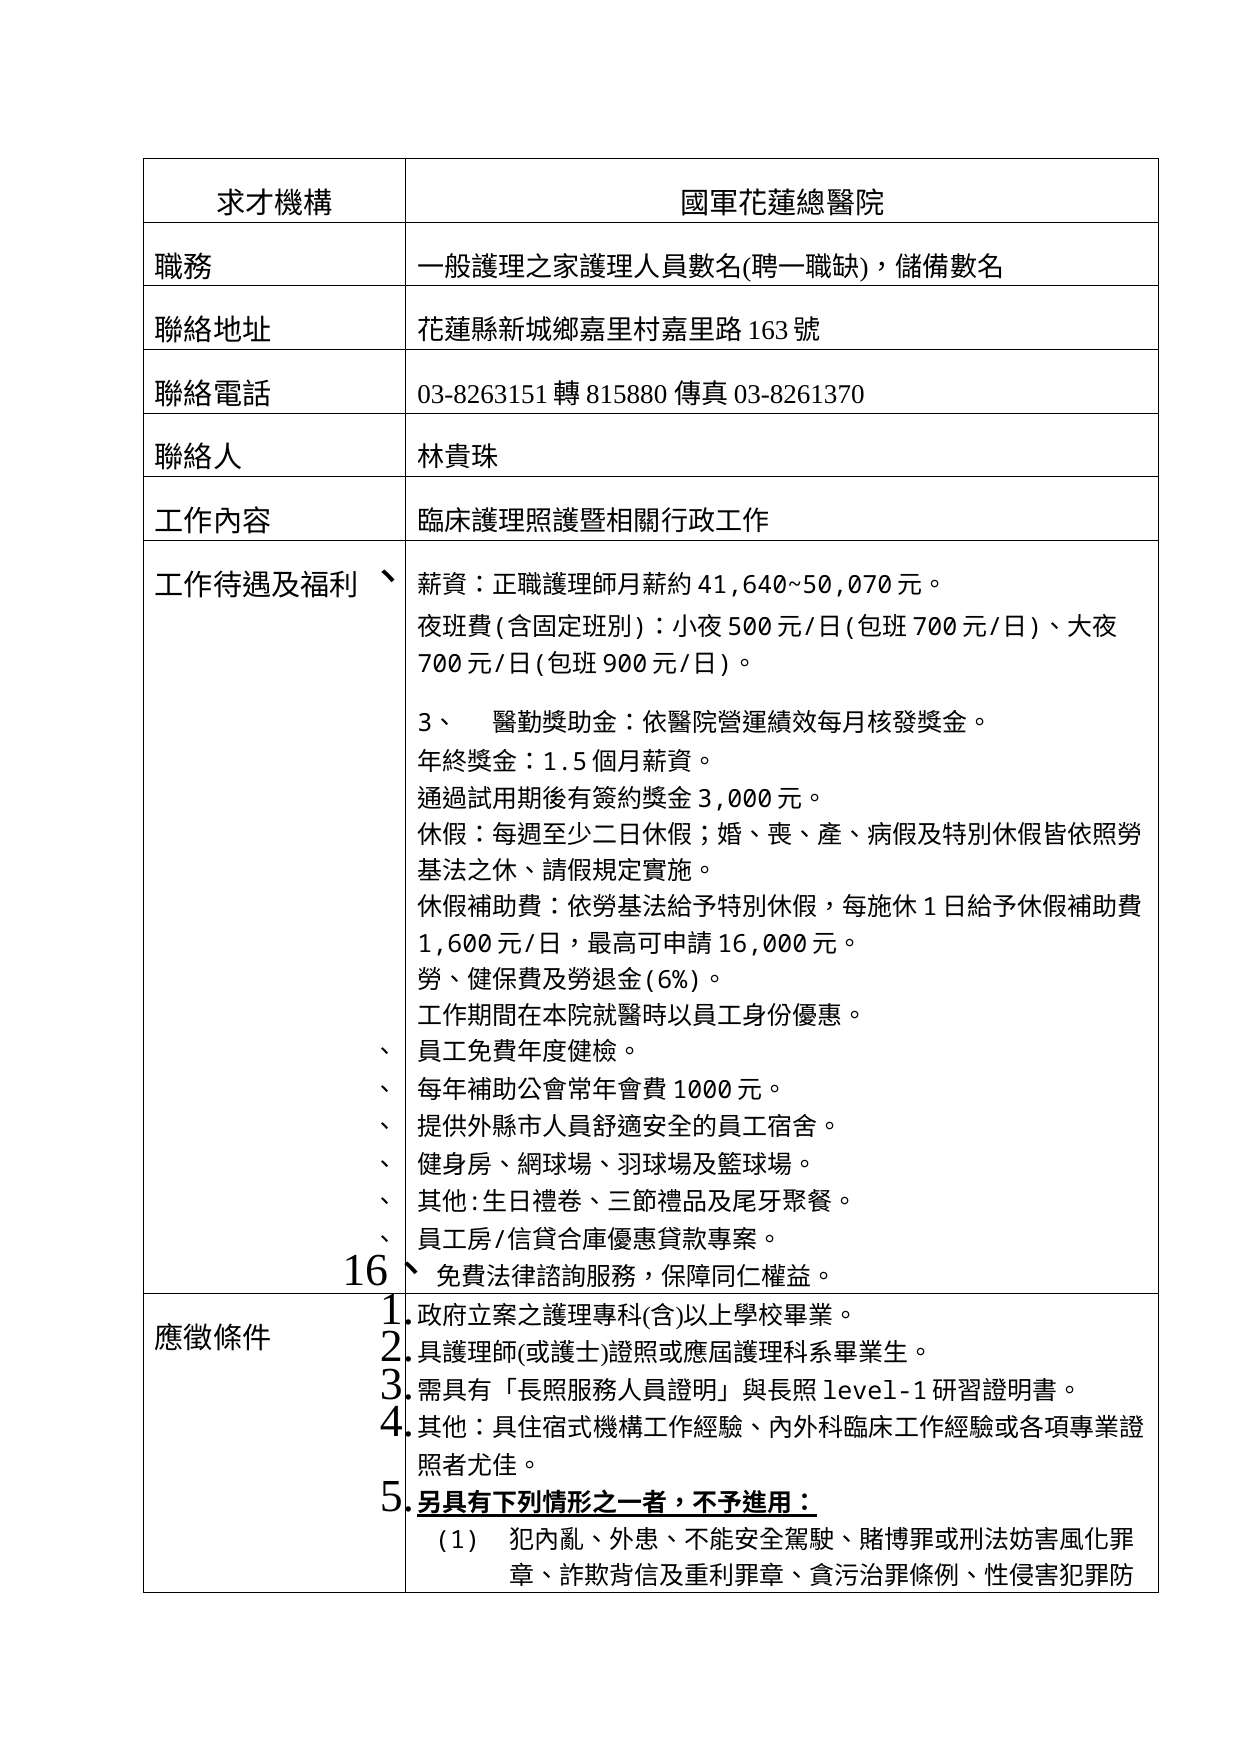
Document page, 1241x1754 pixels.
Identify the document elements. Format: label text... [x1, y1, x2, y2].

table_cell 聯絡人 [144, 414, 405, 476]
table_cell 薪資：正職護理師月薪約41,640~50,070元。 夜班費(含固定班別)：小夜500元/日(包班700元/日)、大夜700元/日(包班900元/日)。 醫勤獎助金：依醫院營運績效每月核發獎金。 年終獎金：1.5個月薪資。 通過試用期後有簽約獎金3,000元。 休假：每週至少二日休假；婚、喪、產、病假及特別休假皆依照勞基法之休、請假規定實施。 休假補助費：依勞基法給予特別休假，每施休1日給予休假補助費1,600元/日，最高可申請16,000元。 勞、健保費及勞退金(6%)。 工作期間在本院就醫時以員工身份優惠。 員工免費年度健檢。 每年補助公會常年會費1000元。 提供外縣市人員舒適安全的員工宿舍。 健身房、網球場、羽球場及籃球場。 其他:生日禮卷、三節禮品及尾牙聚餐。 員工房/信貸合庫優惠貸款專案。 免費法律諮詢服務，保障同仁權益。 [406, 541, 1158, 1293]
table_cell 應徵條件 [144, 1294, 405, 1592]
table_cell 政府立案之護理專科(含)以上學校畢業。 具護理師(或護士)證照或應屆護理科系畢業生。 需具有「長照服務人員證明」與長照level-1研習證明書。 其他：具住宿式機構工作經驗、內外科臨床工作經驗或各項專業證照者尤佳。 另具有下列情形之一者，不予進用： 犯內亂、外患、不能安全駕駛、賭博罪或刑法妨害風化罪章、詐欺背信及重利罪章、貪污治罪條例、性侵害犯罪防治法第二條第一項所列之罪，經有罪判決、緩起訴處分確定或通緝有案尚未結案。 違反毒品危害防制條例，經有罪判決、緩起訴處分確定或受觀察、勒戒及強制戒治之裁定，或受行政裁罰確定。 受監護宣告及輔助宣告，尚未撤銷。 大陸地區人民經許可進入臺灣地區，非在臺灣地區設有戶籍滿二十年者或香港及澳門居民經許可進入臺灣地區，非在臺灣地區設有戶籍滿十年。 違反國籍法規定。 6.迴避進用規定： (1)進用單位主官、副主官，對於配偶與三等親以內血親、姻親及共同生活之家屬，不得在其單位進用。 (2)進用單位各級主管長官，對於配偶與三等親以內血親、姻親及共同生活之家屬，不得在其主管單位進用。 (3)有權核定(核轉)進用之主官、副主官，對於配偶與三等親以內血親、姻親及共同生活之家屬，不得在核定進用單位進用。 [406, 1294, 1158, 1592]
table_cell 職務 [144, 223, 405, 285]
table_cell 聯絡地址 [144, 286, 405, 349]
table_cell 聯絡電話 [144, 350, 405, 412]
table_cell 一般護理之家護理人員數名(聘一職缺)，儲備數名 [406, 223, 1158, 285]
table_cell 03-8263151轉815880 傳真03-8261370 [406, 350, 1158, 412]
table_cell 工作內容 [144, 477, 405, 539]
table_cell 工作待遇及福利 [144, 541, 405, 1293]
table_header 國軍花蓮總醫院 [406, 159, 1158, 222]
table_header 求才機構 [144, 159, 405, 222]
table_cell 臨床護理照護暨相關行政工作 [406, 477, 1158, 539]
table_cell 林貴珠 [406, 414, 1158, 476]
table_cell 花蓮縣新城鄉嘉里村嘉里路163號 [406, 286, 1158, 349]
